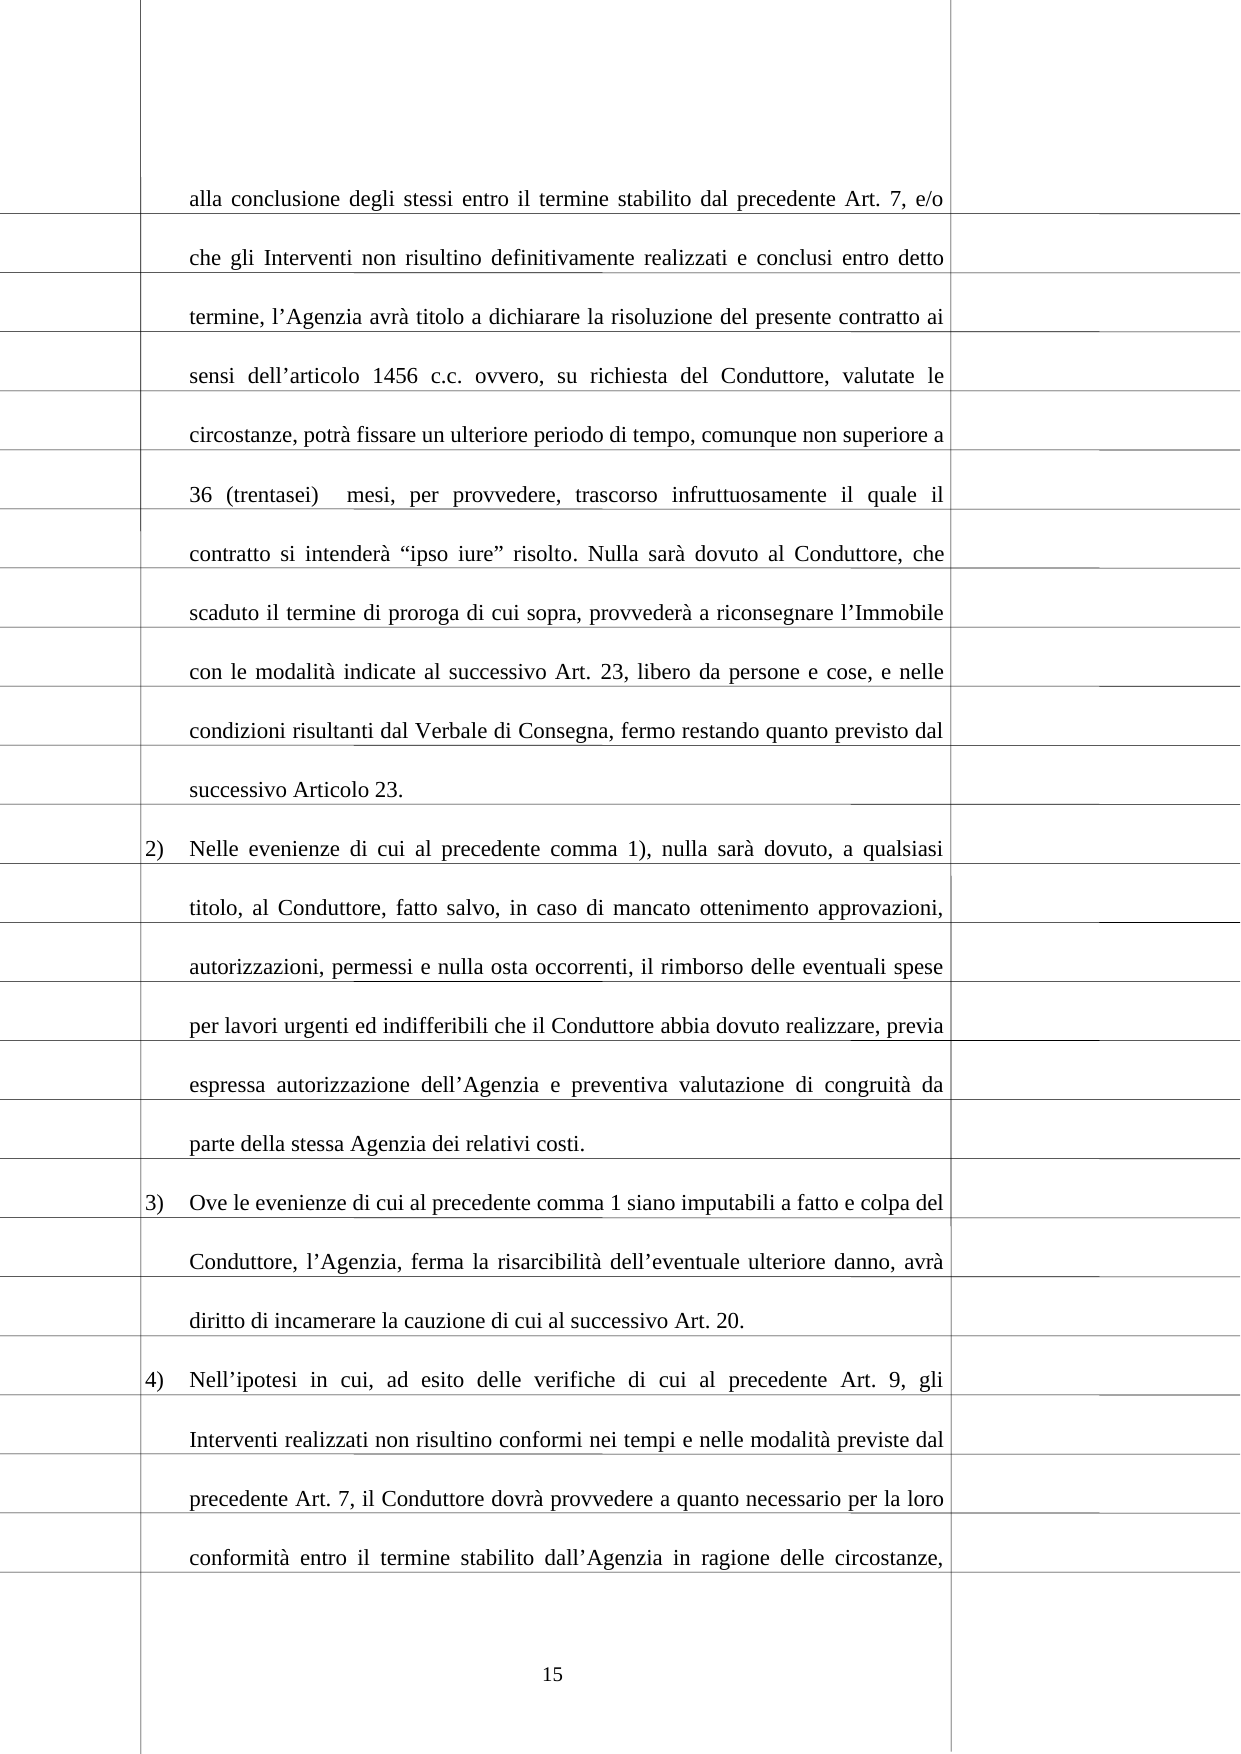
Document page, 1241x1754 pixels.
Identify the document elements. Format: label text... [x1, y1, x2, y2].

list Nell’ipotesi in cui, ad esito delle verifiche di cui al precedente Art. 9, gli [145, 1341, 945, 1394]
list sensi dell’articolo 1456 c.c. ovvero, su richiesta del Conduttore, valutate le [145, 332, 945, 390]
list alla conclusione degli stessi entro il termine stabilito dal precedente Art. 7, e/o [145, 159, 945, 213]
list parte della stessa Agenzia dei relativi costi. [145, 1100, 945, 1158]
list Conduttore, l’Agenzia, ferma la risarcibilità dell’eventuale ulteriore danno, avrà [145, 1218, 945, 1276]
list titolo, al Conduttore, fatto salvo, in caso di mancato ottenimento approvazioni, [145, 864, 945, 922]
list Interventi realizzati non risultino conformi nei tempi e nelle modalità previste dal [145, 1396, 945, 1453]
list conformità entro il termine stabilito dall’Agenzia in ragione delle circostanze, [145, 1514, 945, 1571]
list scaduto il termine di proroga di cui sopra, provvederà a riconsegnare l’Immobile [145, 569, 945, 626]
list circostanze, potrà fissare un ulteriore periodo di tempo, comunque non superiore a [145, 392, 945, 449]
list Ove le evenienze di cui al precedente comma 1 siano imputabili a fatto e colpa del [145, 1163, 945, 1217]
list autorizzazioni, permessi e nulla osta occorrenti, il rimborso delle eventuali spese [145, 923, 945, 981]
list successivo Articolo 23. [145, 746, 945, 803]
list per lavori urgenti ed indifferibili che il Conduttore abbia dovuto realizzare, previa [145, 982, 945, 1040]
list Nelle evenienze di cui al precedente comma 1), nulla sarà dovuto, a qualsiasi [145, 809, 945, 863]
list termine, l’Agenzia avrà titolo a dichiarare la risoluzione del presente contratto ai [145, 273, 945, 331]
list espressa autorizzazione dell’Agenzia e preventiva valutazione di congruità da [145, 1041, 945, 1099]
list che gli Interventi non risultino definitivamente realizzati e conclusi entro detto [145, 214, 945, 272]
list contratto si intenderà “ipso iure” risolto. Nulla sarà dovuto al Conduttore, che [145, 510, 945, 567]
list diritto di incamerare la cauzione di cui al successivo Art. 20. [145, 1277, 945, 1335]
list precedente Art. 7, il Conduttore dovrà provvedere a quanto necessario per la loro [145, 1455, 945, 1512]
list con le modalità indicate al successivo Art. ­23, libero da persone e cose, e nelle [145, 628, 945, 685]
list 36 (trentasei) mesi, per provvedere, trascorso infruttuosamente il quale il [145, 451, 945, 508]
list condizioni risultanti dal Verbale di Consegna, fermo restando quanto previsto dal [145, 687, 945, 745]
